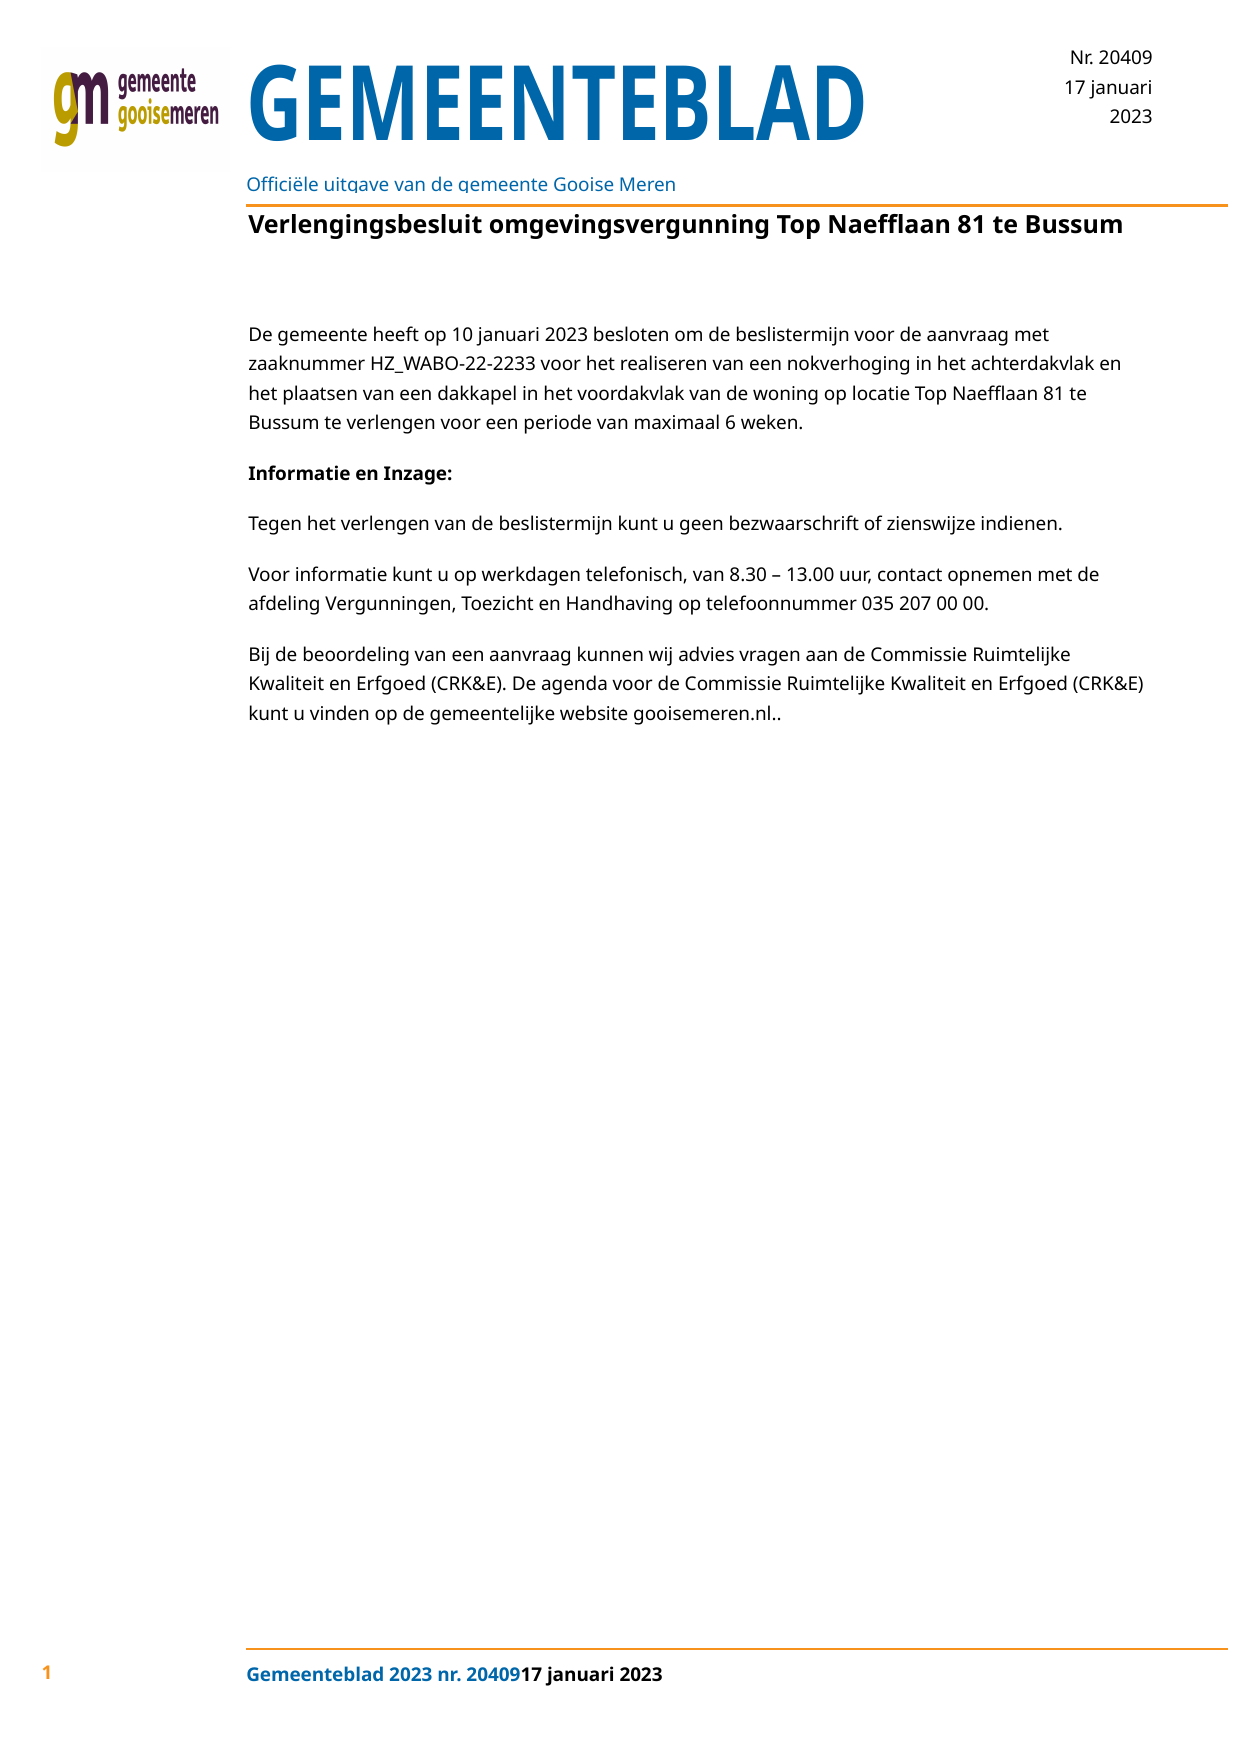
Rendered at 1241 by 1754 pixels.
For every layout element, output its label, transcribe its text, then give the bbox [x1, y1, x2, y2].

text Voor informatie kunt u op werkdagen telefonisch, van 8.30 – 13.00 uur, contact opnemen met de afdeling Vergunningen, Toezicht en Handhaving op telefoonnummer 035 207 00 00. [248, 561, 1152, 616]
picture [41, 47, 231, 172]
text Tegen het verlengen van de beslistermijn kunt u geen bezwaarschrift of zienswijze indienen. [248, 510, 1152, 536]
text Informatie en Inzage: [248, 460, 1152, 486]
text De gemeente heeft op 10 januari 2023 besloten om de beslistermijn voor de aanvraag met zaaknummer HZ_WABO-22-2233 voor het realiseren van een nokverhoging in het achterdakvlak en het plaatsen van een dakkapel in het voordakvlak van de woning op locatie Top Naefflaan 81 te Bussum te verlengen voor een periode van maximaal 6 weken. [248, 321, 1152, 435]
text Verlengingsbesluit omgevingsvergunning Top Naefflaan 81 te Bussum [248, 207, 1152, 241]
text Bij de beoordeling van een aanvraag kunnen wij advies vragen aan de Commissie Ruimtelijke Kwaliteit en Erfgoed (CRK&E). De agenda voor de Commissie Ruimtelijke Kwaliteit en Erfgoed (CRK&E) kunt u vinden op de gemeentelijke website gooisemeren.nl.. [248, 641, 1152, 726]
